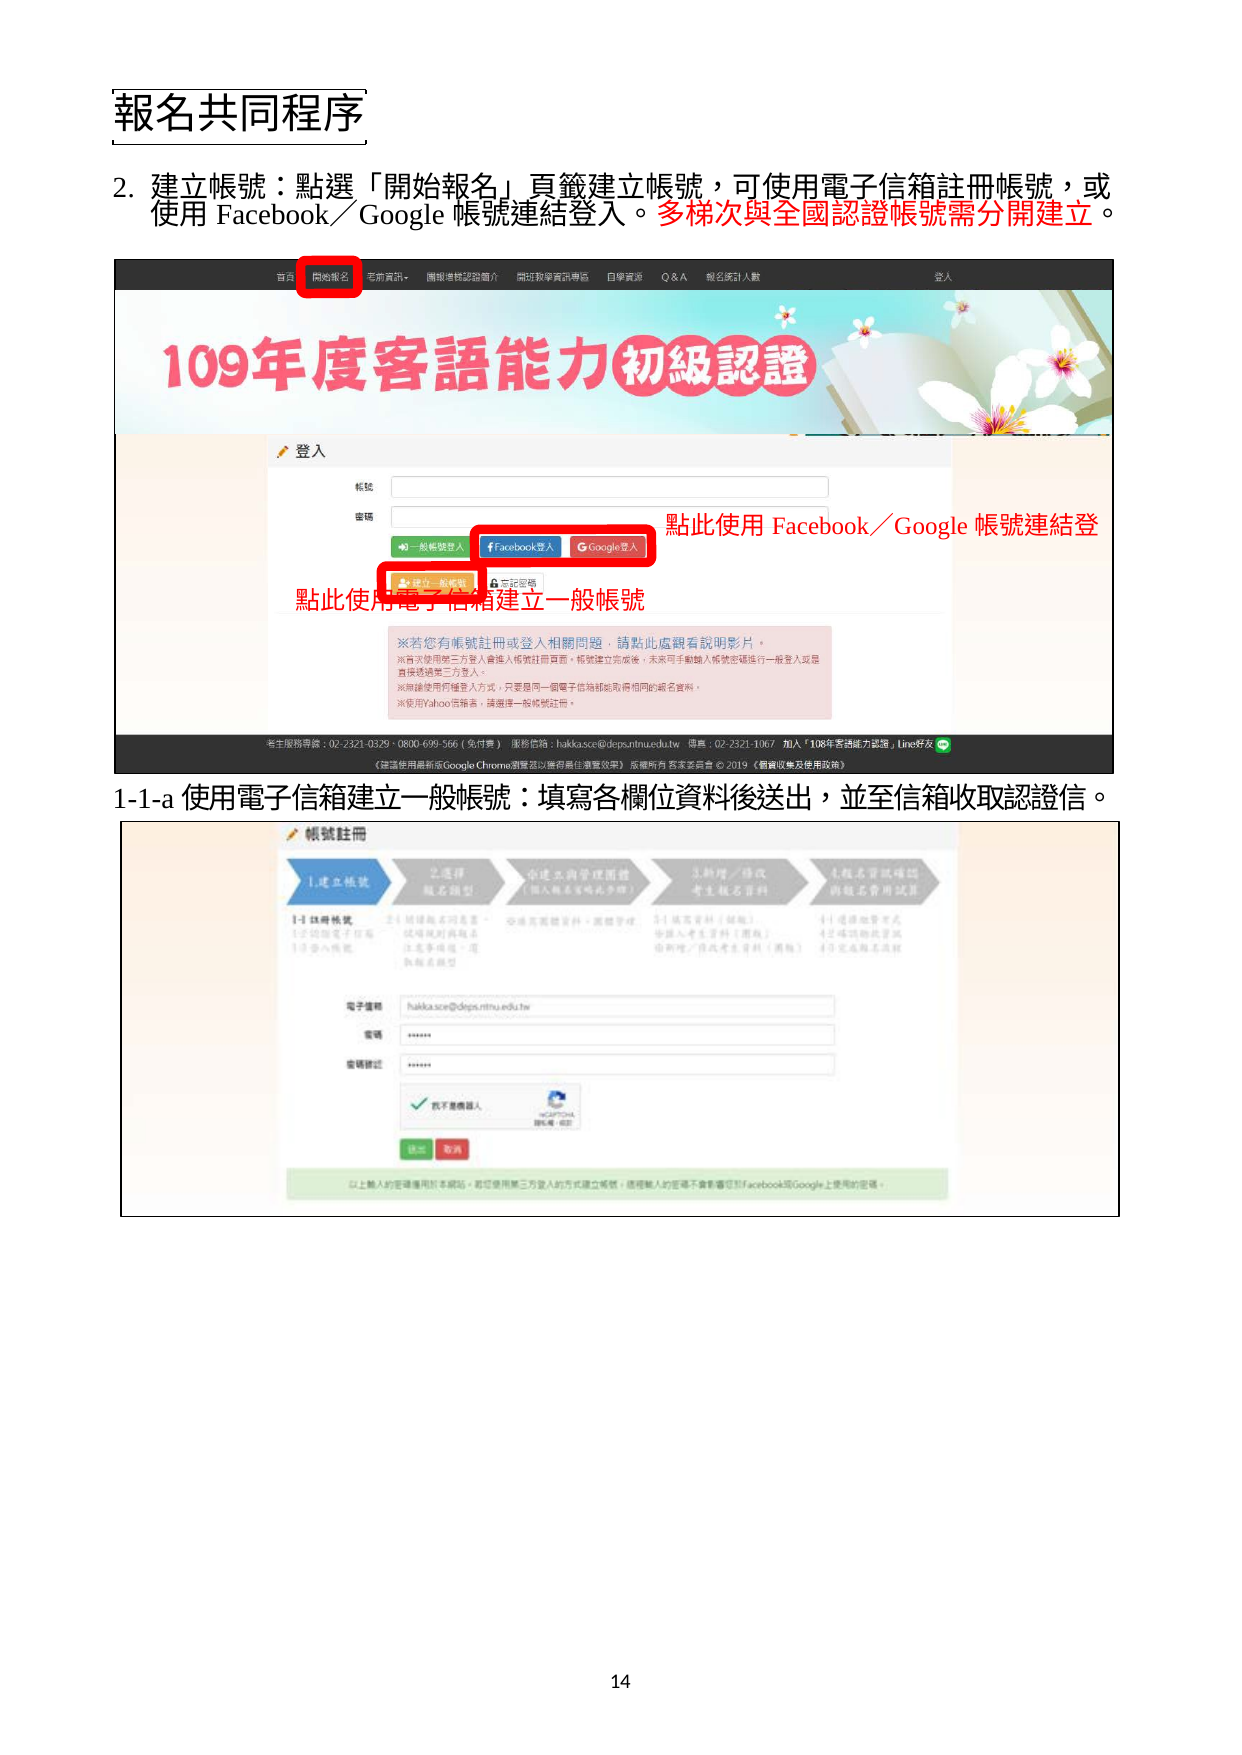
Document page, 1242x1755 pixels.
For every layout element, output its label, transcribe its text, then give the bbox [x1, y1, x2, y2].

text 1-1-a 使用電子信箱建立一般帳號：填寫各欄位資料後送出，並至信箱收取認證信。 [112, 779, 1137, 816]
text 點此使用電子信箱建立一般帳號 [1114, 583, 1137, 614]
text 2. 建立帳號：點選「開始報名」頁籤建立帳號，可使用電子信箱註冊帳號，或 使用 Facebook／Google 帳號連結登入。多梯次與全國認證帳號需分開建立。 [112, 173, 1133, 233]
text 點此使用 Facebook／Google 帳號連結登 [1114, 508, 1137, 539]
